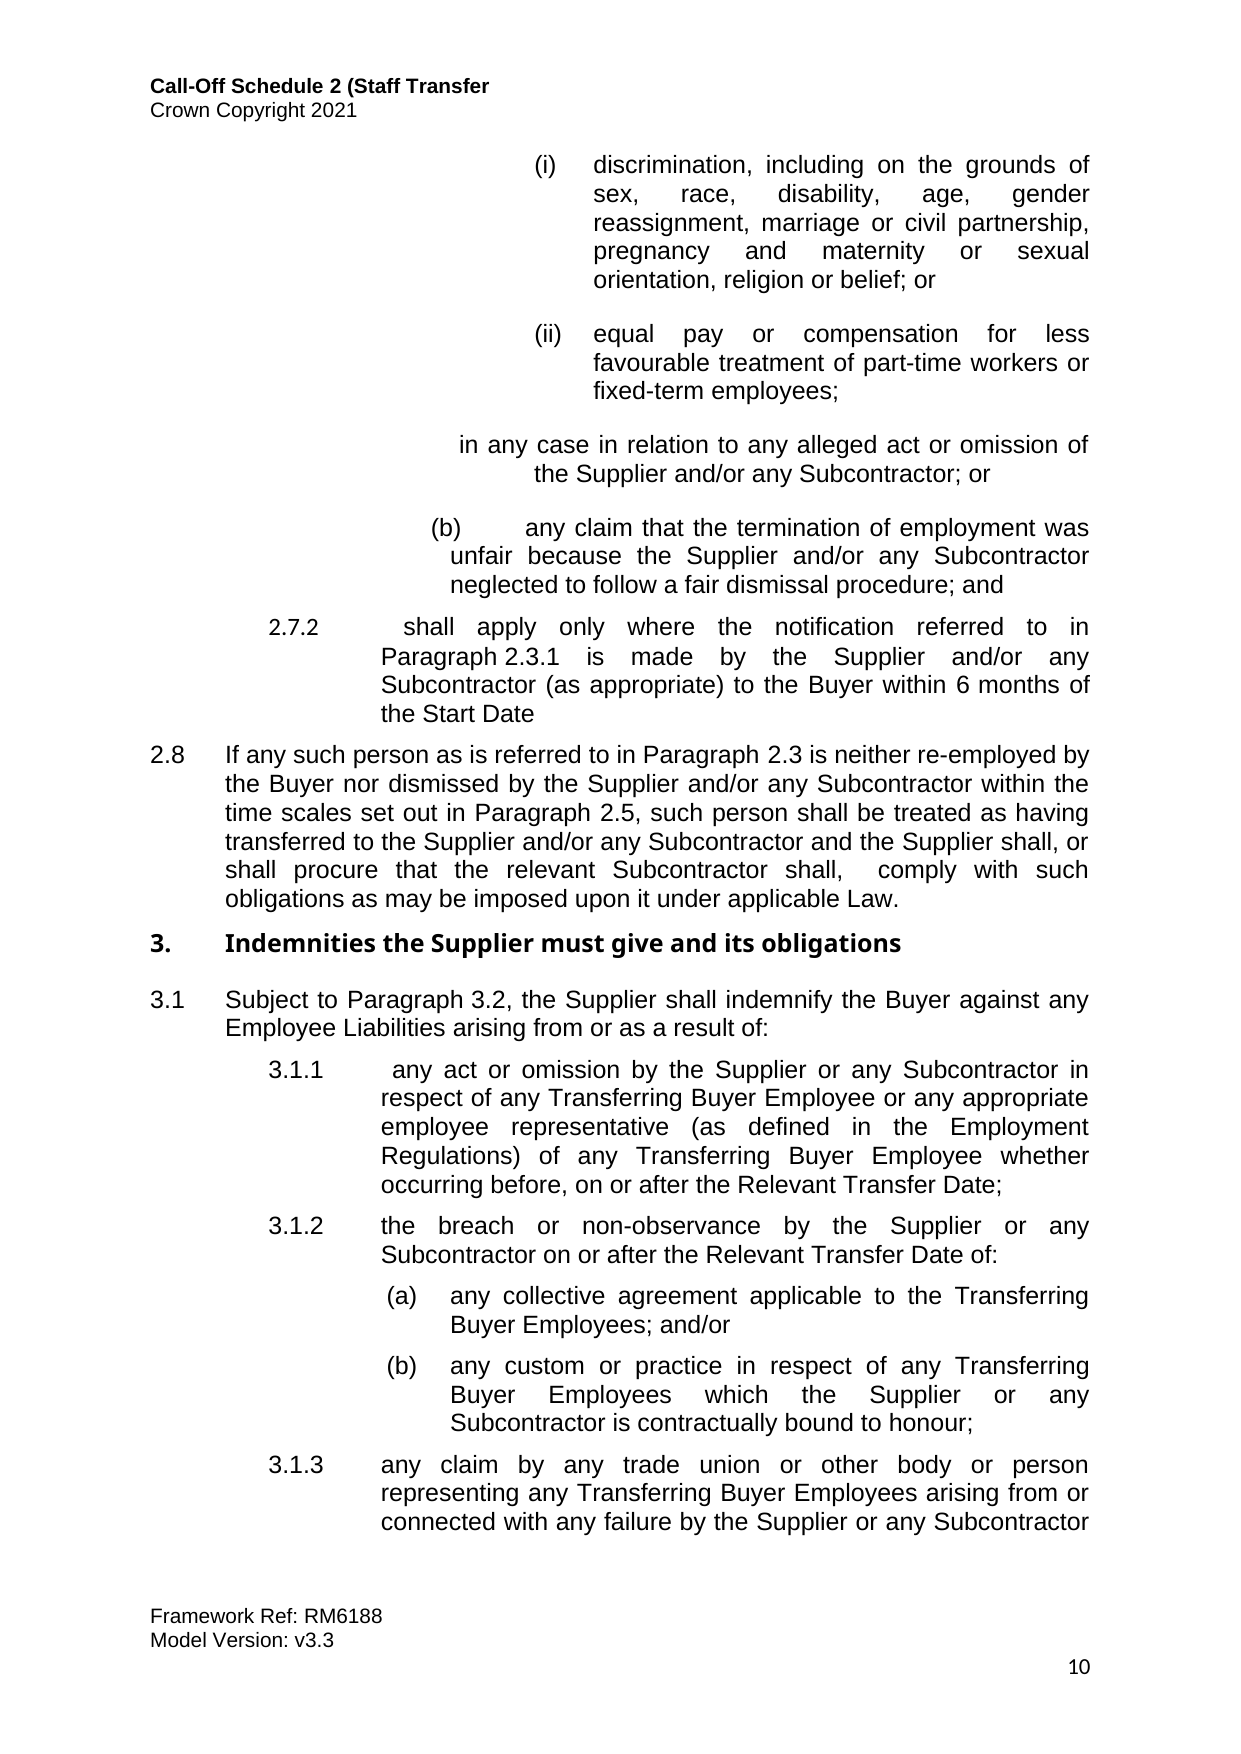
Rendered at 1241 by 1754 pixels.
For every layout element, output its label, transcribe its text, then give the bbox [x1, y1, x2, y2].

list the breach or non-observance by the Supplier or any Subcontractor on or after the Relevant Transfer Date of: [268, 1211, 1090, 1268]
text in any case in relation to any alleged act or omission of the Supplier and/or any Subcontractor; or [459, 430, 1090, 487]
list any act or omission by the Supplier or any Subcontractor in respect of any Transferring Buyer Employee or any appropriate employee representative (as defined in the Employment Regulations) of any Transferring Buyer Employee whether occurring before, on or after the Relevant Transfer Date; [268, 1054, 1090, 1198]
list any custom or practice in respect of any Transferring Buyer Employees which the Supplier or any Subcontractor is contractually bound to honour; [386, 1351, 1090, 1437]
list shall apply only where the notification referred to in Paragraph 2.3.1 is made by the Supplier and/or any Subcontractor (as appropriate) to the Buyer within 6 months of the Start Date [268, 611, 1090, 728]
list discrimination, including on the grounds of sex, race, disability, age, gender reassignment, marriage or civil partnership, pregnancy and maternity or sexual orientation, religion or belief; or [534, 150, 1090, 294]
list any claim that the termination of employment was unfair because the Supplier and/or any Subcontractor neglected to follow a fair dismissal procedure; and [431, 512, 1090, 599]
list equal pay or compensation for less favourable treatment of part-time workers or fixed-term employees; [534, 319, 1090, 405]
list If any such person as is referred to in Paragraph 2.3 is neither re-employed by the Buyer nor dismissed by the Supplier and/or any Subcontractor within the time scales set out in Paragraph 2.5, such person shall be treated as having transferred to the Supplier and/or any Subcontractor and the Supplier shall, or shall procure that the relevant Subcontractor shall, comply with such obligations as may be imposed upon it under applicable Law. [150, 741, 1090, 913]
list any claim by any trade union or other body or person representing any Transferring Buyer Employees arising from or connected with any failure by the Supplier or any Subcontractor [268, 1449, 1090, 1536]
list any collective agreement applicable to the Transferring Buyer Employees; and/or [386, 1281, 1090, 1338]
list Indemnities the Supplier must give and its obligations [150, 926, 1090, 959]
list Subject to Paragraph 3.2, the Supplier shall indemnify the Buyer against any Employee Liabilities arising from or as a result of: [150, 984, 1090, 1042]
